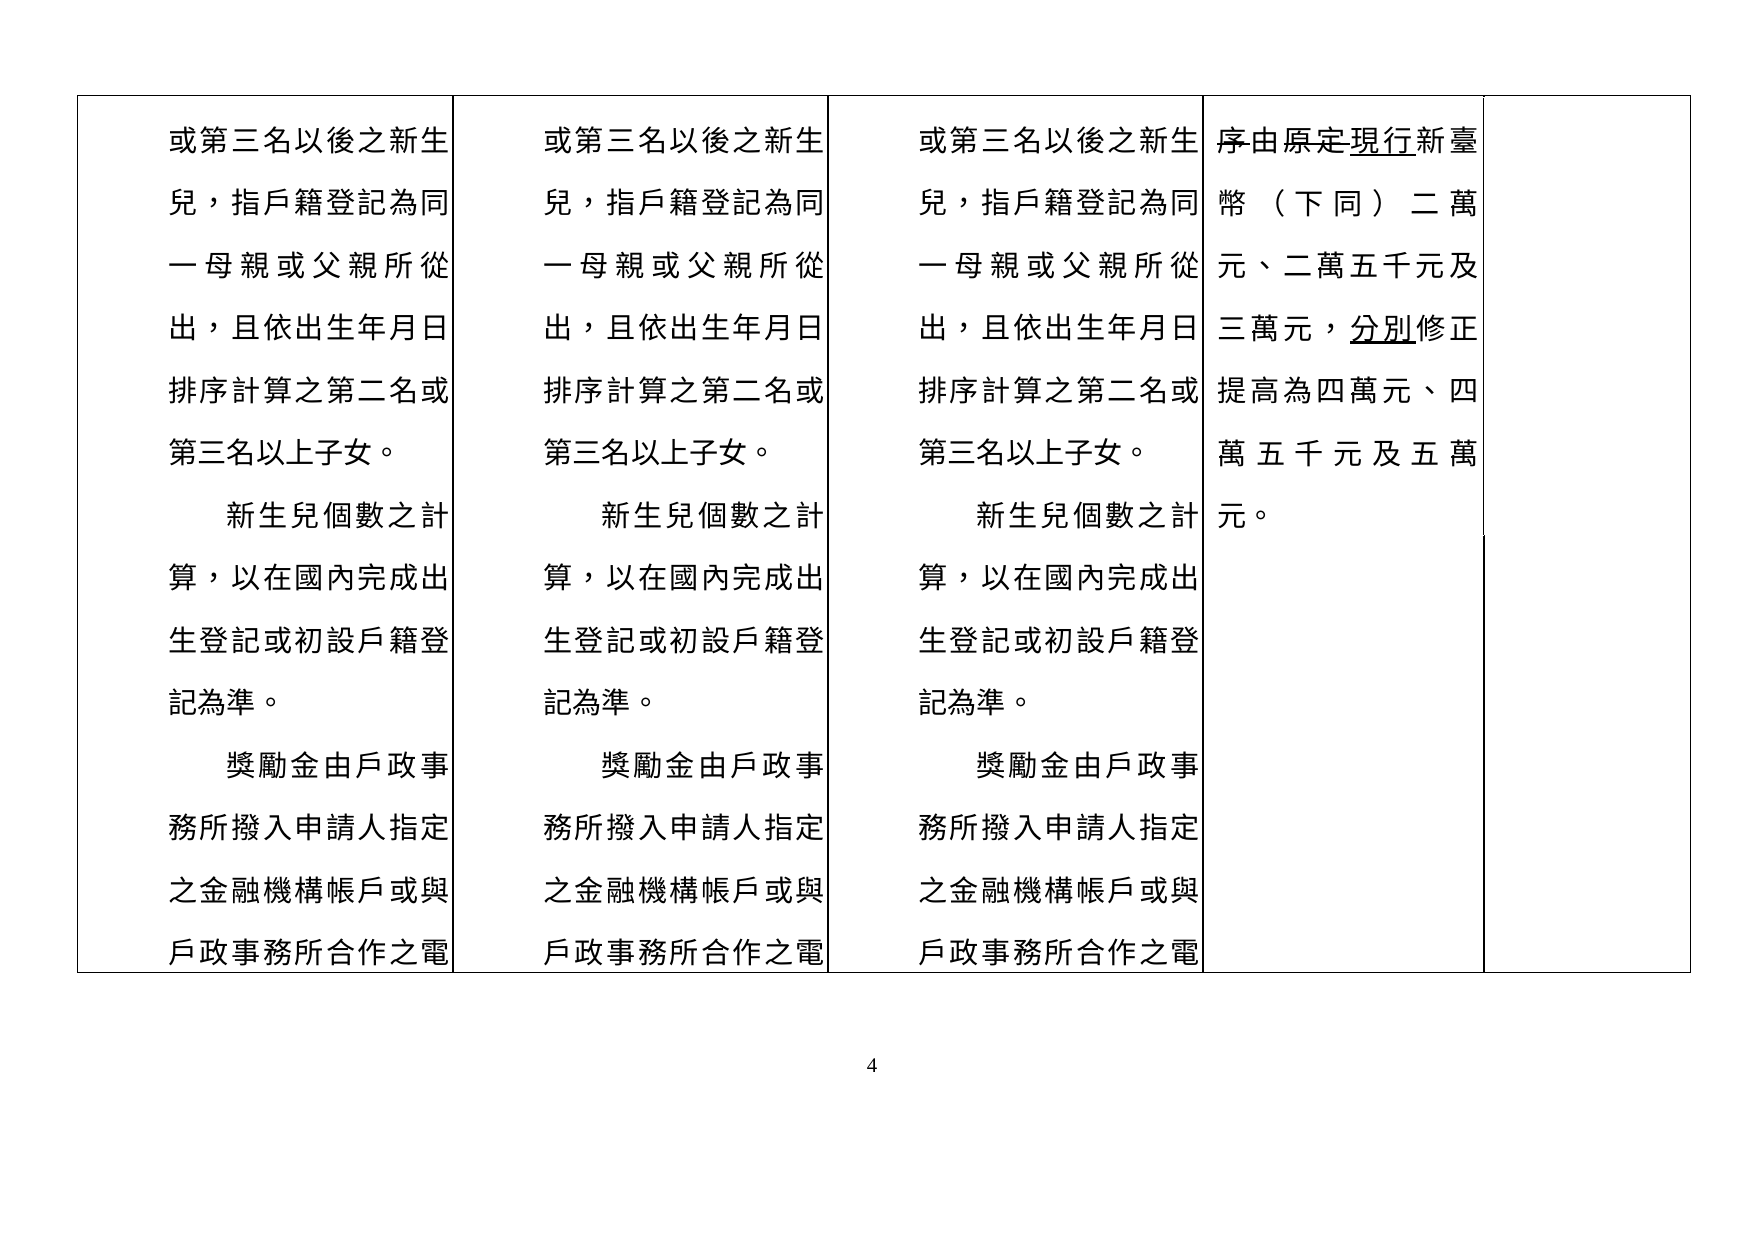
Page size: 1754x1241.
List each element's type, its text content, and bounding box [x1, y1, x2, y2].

table_header 序由原定現行新臺幣（下同）二萬元、二萬五千元及三萬元，分別修正提高為四萬元、四萬五千元及五萬元。 [1207, 98, 1483, 535]
table_cell 或第三名以後之新生兒，指戶籍登記為同一母親或父親所從出，且依出生年月日排序計算之第二名或第三名以上子女。 新生兒個數之計算，以在國內完成出生登記或初設戶籍登記為準。 獎勵金由戶政事務所撥入申請人指定之金融機構帳戶或與戶政事務所合作之電 [829, 96, 1202, 972]
table_cell 或第三名以後之新生兒，指戶籍登記為同一母親或父親所從出，且依出生年月日排序計算之第二名或第三名以上子女。 新生兒個數之計算，以在國內完成出生登記或初設戶籍登記為準。 獎勵金由戶政事務所撥入申請人指定之金融機構帳戶或與戶政事務所合作之電 [78, 96, 452, 972]
table_cell [1204, 96, 1483, 972]
table_cell 或第三名以後之新生兒，指戶籍登記為同一母親或父親所從出，且依出生年月日排序計算之第二名或第三名以上子女。 新生兒個數之計算，以在國內完成出生登記或初設戶籍登記為準。 獎勵金由戶政事務所撥入申請人指定之金融機構帳戶或與戶政事務所合作之電 [454, 96, 827, 972]
table_cell [1485, 96, 1690, 972]
